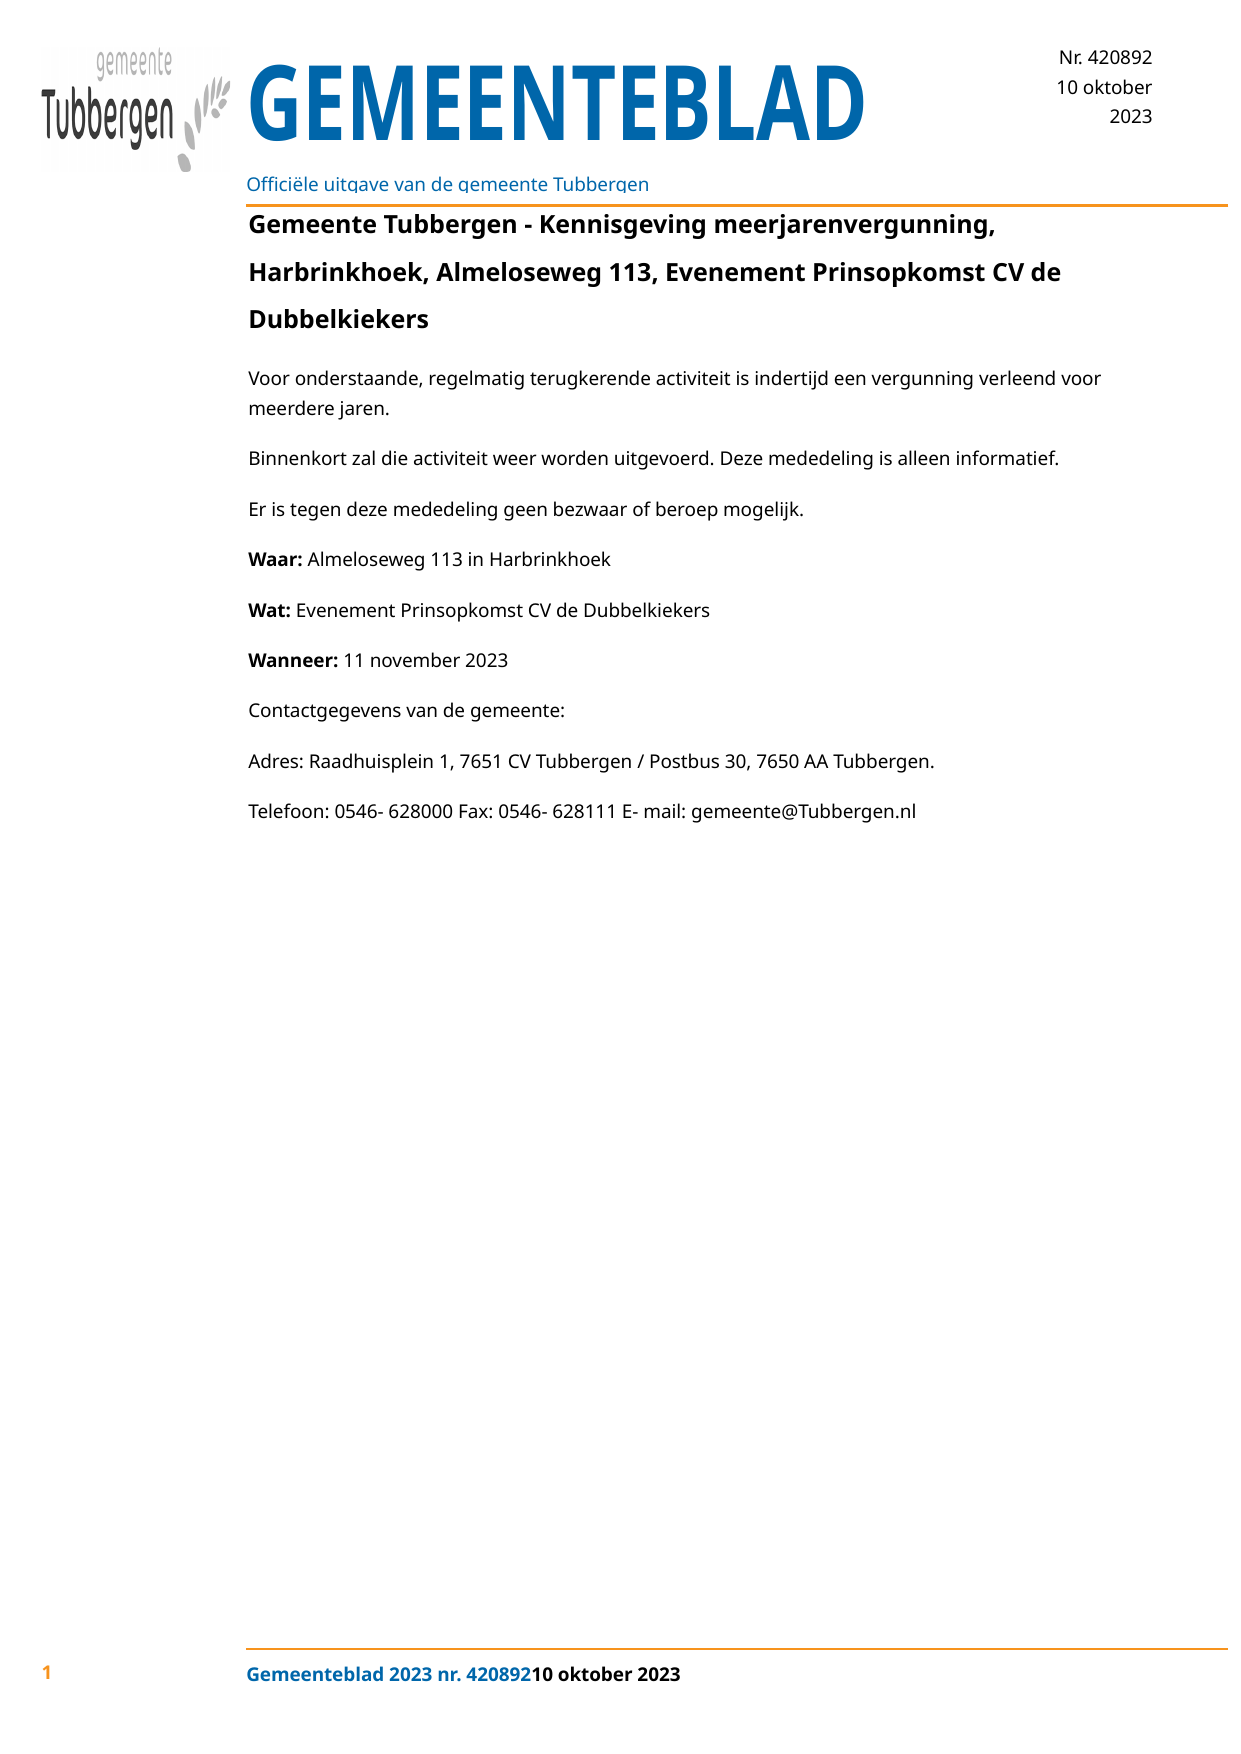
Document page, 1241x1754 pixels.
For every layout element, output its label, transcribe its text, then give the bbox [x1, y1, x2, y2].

text Waar: Almeloseweg 113 in Harbrinkhoek [248, 546, 1152, 572]
text Voor onderstaande, regelmatig terugkerende activiteit is indertijd een vergunning verleend voor meerdere jaren. [248, 366, 1152, 421]
text Contactgegevens van de gemeente: [248, 698, 1152, 723]
text Er is tegen deze mededeling geen bezwaar of beroep mogelijk. [248, 496, 1152, 522]
text Adres: Raadhuisplein 1, 7651 CV Tubbergen / Postbus 30, 7650 AA Tubbergen. [248, 748, 1152, 774]
text Telefoon: 0546- 628000 Fax: 0546- 628111 E- mail: gemeente@Tubbergen.nl [248, 798, 1152, 824]
text Gemeente Tubbergen - Kennisgeving meerjarenvergunning, Harbrinkhoek, Almeloseweg 113, Evenement Prinsopkomst CV de Dubbelkiekers [248, 207, 1152, 336]
text Binnenkort zal die activiteit weer worden uitgevoerd. Deze mededeling is alleen informatief. [248, 446, 1152, 471]
text Wat: Evenement Prinsopkomst CV de Dubbelkiekers [248, 597, 1152, 622]
picture [41, 47, 231, 172]
text Wanneer: 11 november 2023 [248, 647, 1152, 673]
